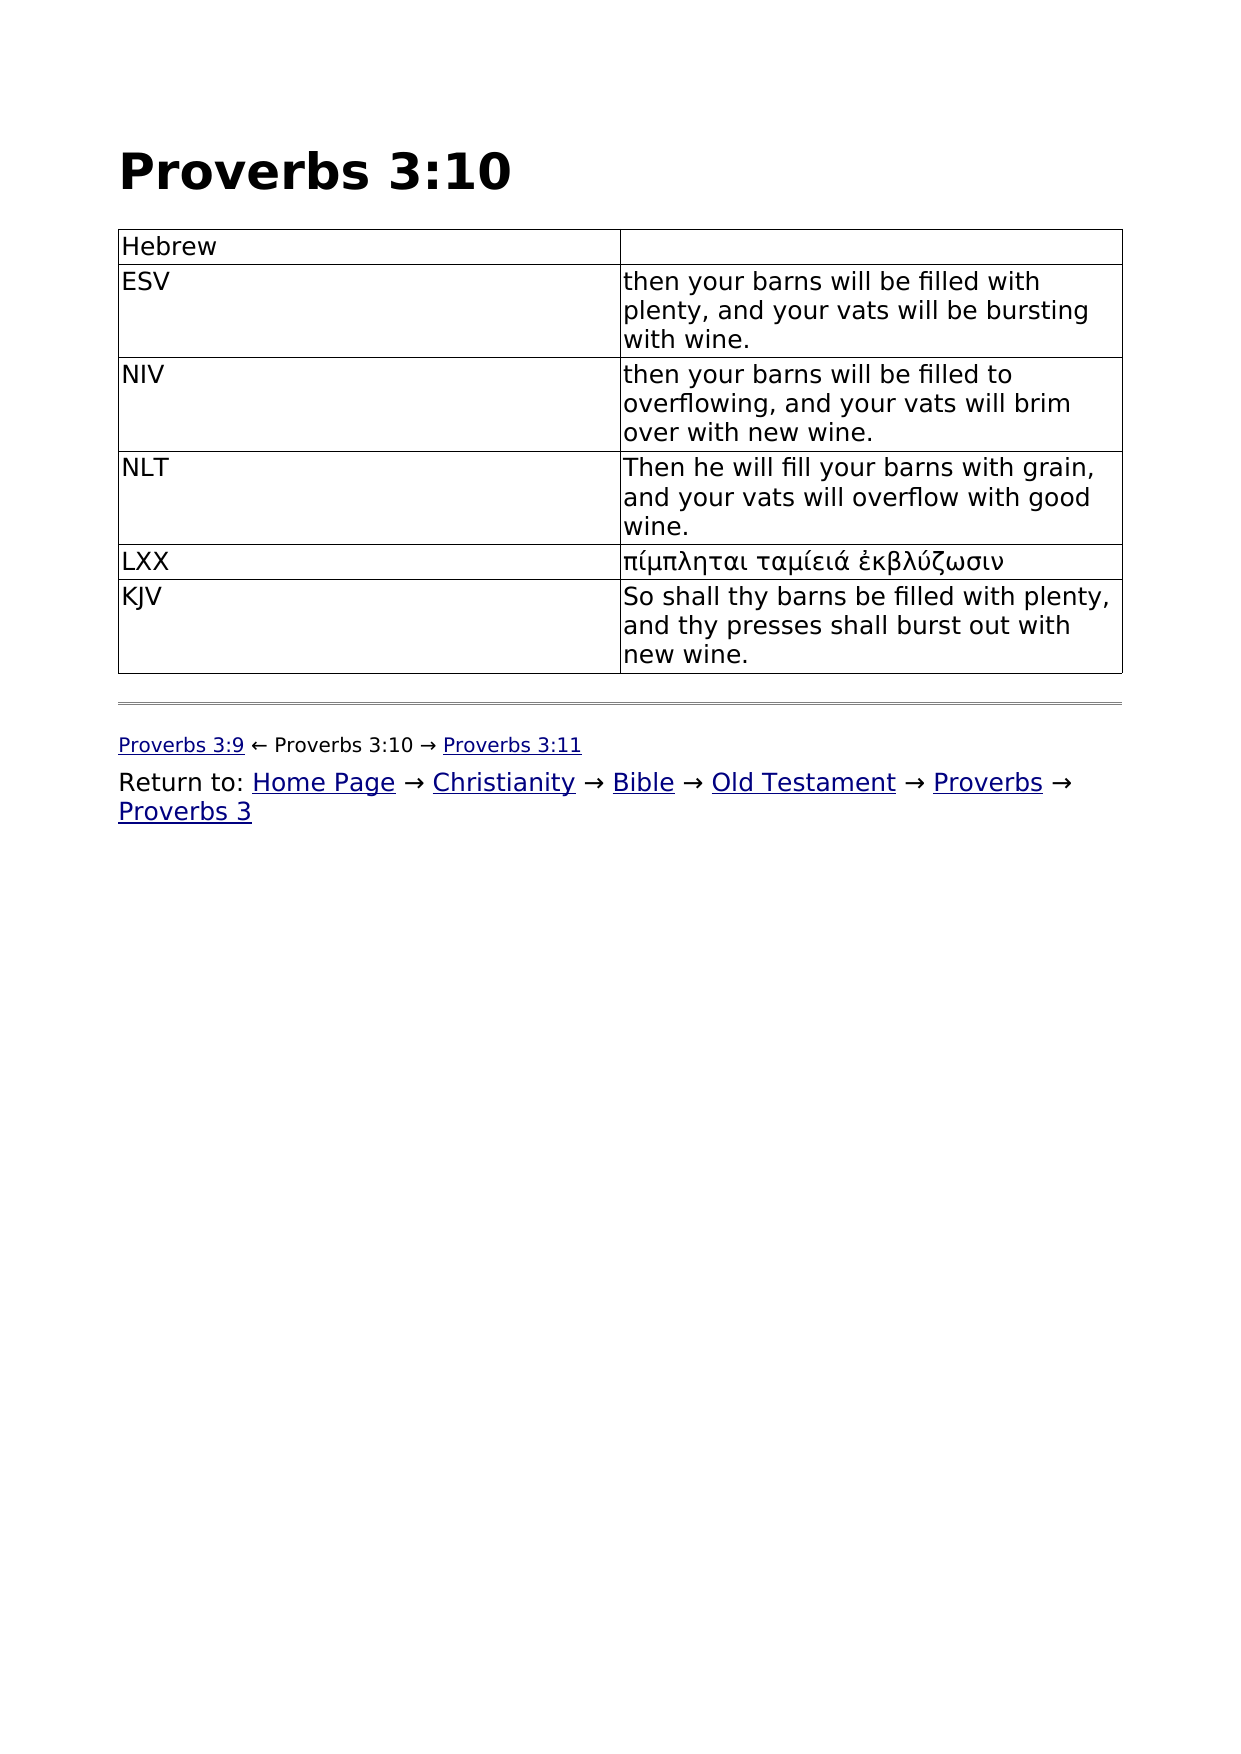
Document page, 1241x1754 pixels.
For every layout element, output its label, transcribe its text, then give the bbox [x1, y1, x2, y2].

table_cell KJV [119, 580, 620, 673]
table_cell NIV [119, 358, 620, 451]
table_cell ESV [119, 265, 620, 357]
table_cell So shall thy barns be filled with plenty, and thy presses shall burst out with new wine. [621, 580, 1122, 673]
subtitle Proverbs 3:10 [118, 143, 1122, 201]
table_header [621, 230, 1122, 264]
table_header Hebrew [119, 230, 620, 264]
table_cell then your barns will be filled with plenty, and your vats will be bursting with wine. [621, 265, 1122, 357]
text Return to: Home Page → Christianity → Bible → Old Testament → Proverbs → Proverbs 3 [118, 768, 1122, 826]
table_cell Then he will fill your barns with grain, and your vats will overflow with good wine. [621, 452, 1122, 544]
table_cell NLT [119, 452, 620, 544]
text Proverbs 3:9 ← Proverbs 3:10 → Proverbs 3:11 [118, 734, 1122, 768]
table_cell then your barns will be filled to overflowing, and your vats will brim over with new wine. [621, 358, 1122, 451]
table_cell LXX [119, 545, 620, 579]
table_cell πίμπληται ταμίειά ἐκβλύζωσιν [621, 545, 1122, 579]
